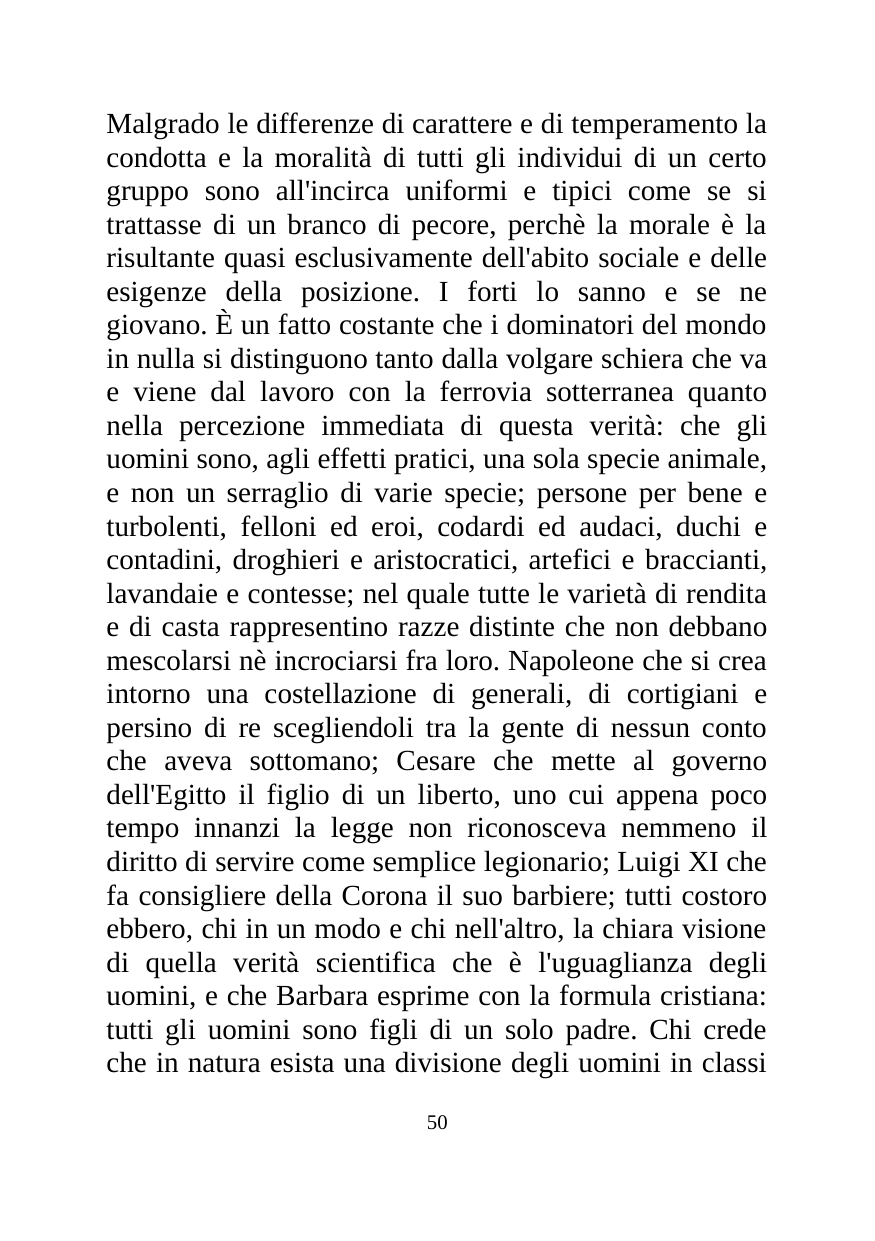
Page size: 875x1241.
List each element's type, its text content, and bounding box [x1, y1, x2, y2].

text Malgrado le differenze di carattere e di temperamento la condotta e la moralità di tutti gli individui di un certo gruppo sono all'incirca uniformi e tipici come se si trattasse di un branco di pecore, perchè la morale è la risultante quasi esclusivamente dell'abito sociale e delle esigenze della posizione. I forti lo sanno e se ne giovano. È un fatto costante che i dominatori del mondo in nulla si distinguono tanto dalla volgare schiera che va e viene dal lavoro con la ferrovia sotterranea quanto nella percezione immediata di questa verità: che gli uomini sono, agli effetti pratici, una sola specie animale, e non un serraglio di varie specie; persone per bene e turbolenti, felloni ed eroi, codardi ed audaci, duchi e contadini, droghieri e aristocratici, artefici e braccianti, lavandaie e contesse; nel quale tutte le varietà di rendita e di casta rappresentino razze distinte che non debbano mescolarsi nè incrociarsi fra loro. Napoleone che si crea intorno una costellazione di generali, di cortigiani e persino di re scegliendoli tra la gente di nessun conto che aveva sottomano; Cesare che mette al governo dell'Egitto il figlio di un liberto, uno cui appena poco tempo innanzi la legge non riconosceva nemmeno il diritto di servire come semplice legionario; Luigi XI che fa consigliere della Corona il suo barbiere; tutti costoro ebbero, chi in un modo e chi nell'altro, la chiara visione di quella verità scientifica che è l'uguaglianza degli uomini, e che Barbara esprime con la formula cristiana: tutti gli uomini sono figli di un solo padre. Chi crede che in natura esista una divisione degli uomini in classi [106, 106, 768, 1079]
